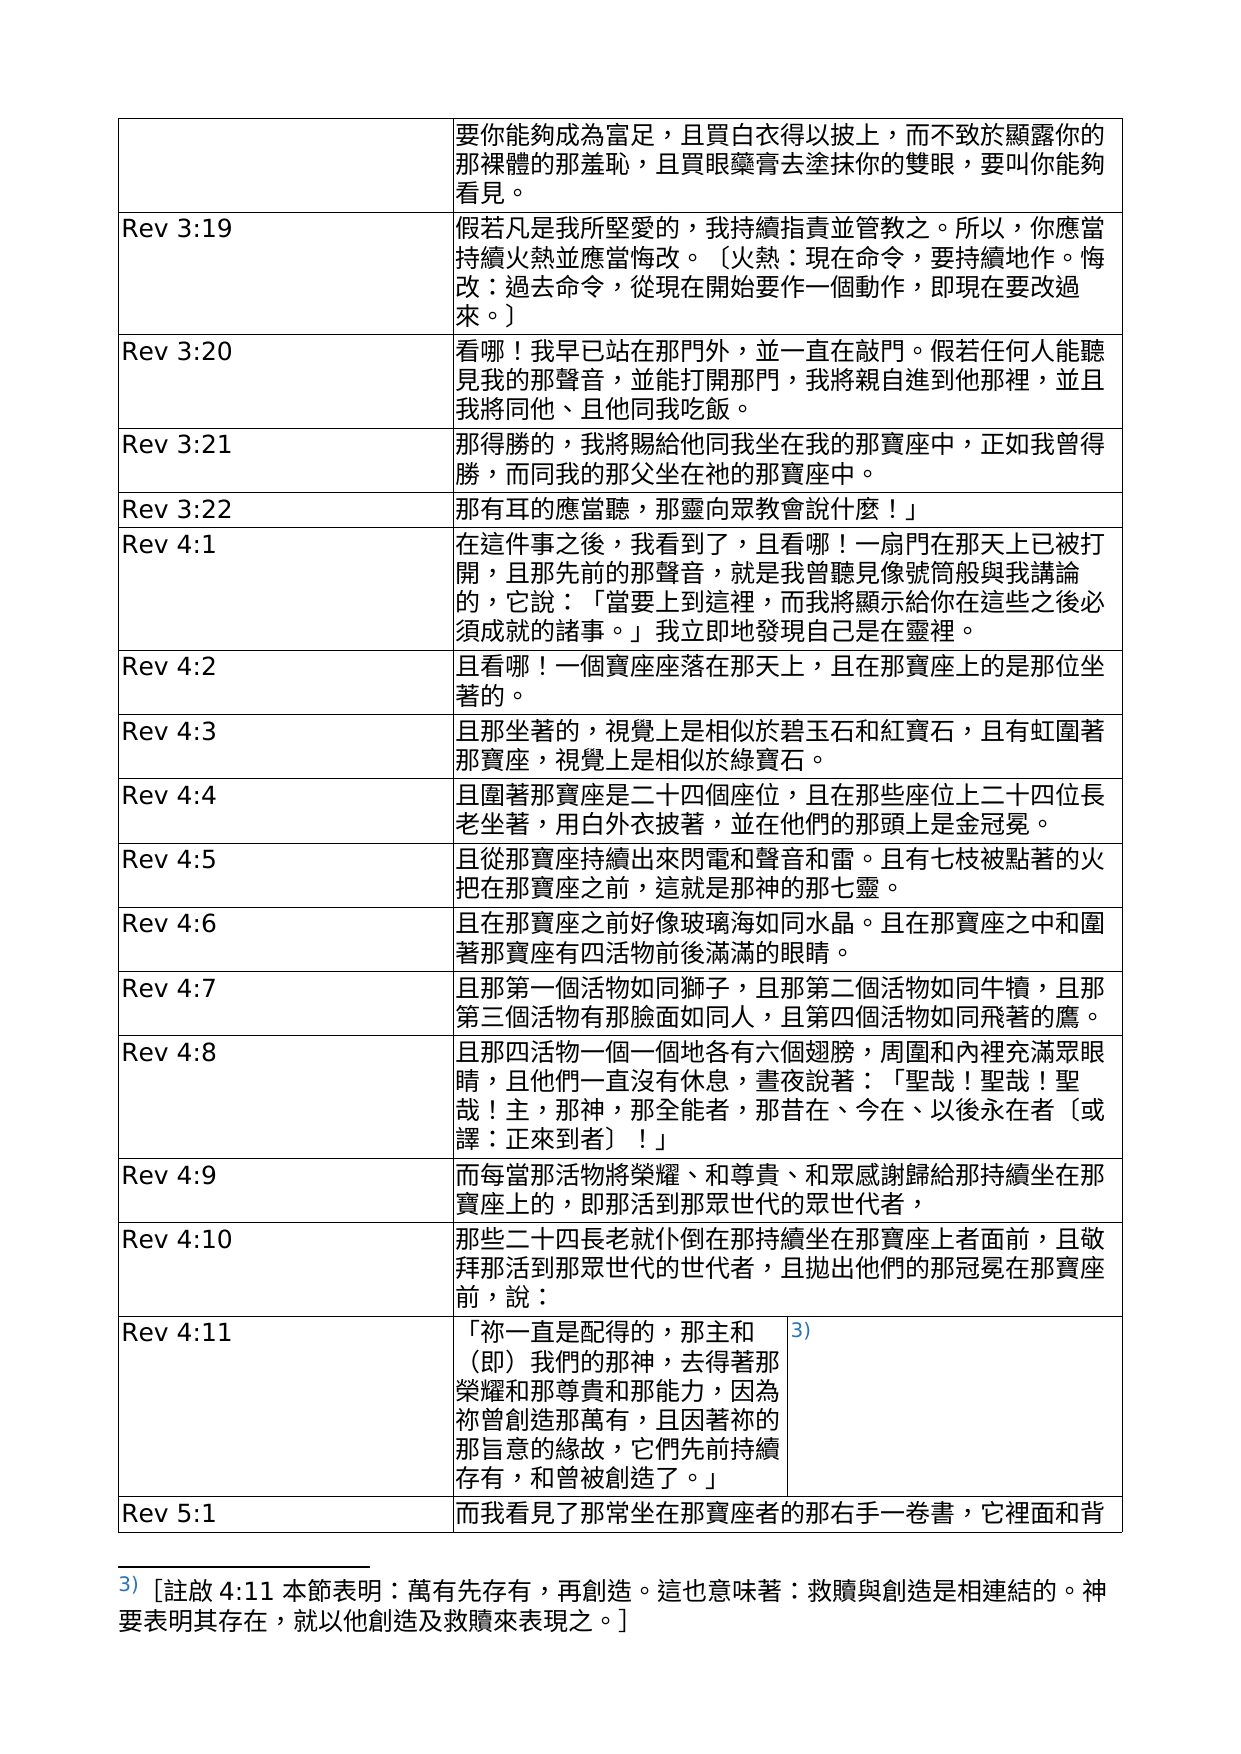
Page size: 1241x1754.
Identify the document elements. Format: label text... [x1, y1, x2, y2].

table_cell [119, 119, 453, 212]
table_cell 且在那寶座之前好像玻璃海如同水晶。且在那寶座之中和圍著那寶座有四活物前後滿滿的眼睛。 [454, 908, 1122, 971]
table_cell 而每當那活物將榮耀、和尊貴、和眾感謝歸給那持續坐在那寶座上的，即那活到那眾世代的眾世代者， [454, 1159, 1122, 1222]
table_cell Rev 4:10 [119, 1223, 453, 1316]
table_cell 「祢一直是配得的，那主和（即）我們的那神，去得著那榮耀和那尊貴和那能力，因為祢曾創造那萬有，且因著祢的那旨意的緣故，它們先前持續存有，和曾被創造了。」 [454, 1317, 787, 1496]
table_cell Rev 4:5 [119, 844, 453, 907]
table_cell Rev 4:9 [119, 1159, 453, 1222]
table_cell 且看哪！一個寶座座落在那天上，且在那寶座上的是那位坐著的。 [454, 651, 1122, 714]
table_cell [788, 1317, 1122, 1496]
table_cell Rev 4:7 [119, 972, 453, 1035]
table_cell 那得勝的，我將賜給他同我坐在我的那寶座中，正如我曾得勝，而同我的那父坐在祂的那寶座中。 [454, 429, 1122, 492]
table_cell Rev 4:8 [119, 1036, 453, 1158]
table_cell Rev 4:1 [119, 528, 453, 649]
table_cell Rev 3:22 [119, 493, 453, 527]
table_cell 且那坐著的，視覺上是相似於碧玉石和紅寶石，且有虹圍著那寶座，視覺上是相似於綠寶石。 [454, 715, 1122, 778]
table_cell Rev 4:3 [119, 715, 453, 778]
table_cell Rev 3:20 [119, 335, 453, 428]
table_cell Rev 4:4 [119, 779, 453, 842]
table_cell Rev 3:19 [119, 213, 453, 334]
table_cell 那有耳的應當聽，那靈向眾教會說什麼！」 [454, 493, 1122, 527]
table_cell 看哪！我早已站在那門外，並一直在敲門。假若任何人能聽見我的那聲音，並能打開那門，我將親自進到他那裡，並且我將同他、且他同我吃飯。 [454, 335, 1122, 428]
table_cell Rev 4:2 [119, 651, 453, 714]
table_cell 而我看見了那常坐在那寶座者的那右手一卷書，它裡面和背 [454, 1497, 1122, 1532]
table_cell 在這件事之後，我看到了，且看哪！一扇門在那天上已被打開，且那先前的那聲音，就是我曾聽見像號筒般與我講論的，它說：「當要上到這裡，而我將顯示給你在這些之後必須成就的諸事。」我立即地發現自己是在靈裡。 [454, 528, 1122, 649]
table_cell 且那四活物一個一個地各有六個翅膀，周圍和內裡充滿眾眼睛，且他們一直沒有休息，晝夜說著：「聖哉！聖哉！聖哉！主，那神，那全能者，那昔在、今在、以後永在者〔或譯：正來到者〕！」 [454, 1036, 1122, 1158]
table_cell 假若凡是我所堅愛的，我持續指責並管教之。所以，你應當持續火熱並應當悔改。〔火熱：現在命令，要持續地作。悔改：過去命令，從現在開始要作一個動作，即現在要改過來。〕 [454, 213, 1122, 334]
table_cell Rev 4:11 [119, 1317, 453, 1496]
table_cell 要你能夠成為富足，且買白衣得以披上，而不致於顯露你的那裸體的那羞恥，且買眼虊膏去塗抹你的雙眼，要叫你能夠看見。 [454, 119, 1122, 212]
table_cell 且圍著那寶座是二十四個座位，且在那些座位上二十四位長老坐著，用白外衣披著，並在他們的那頭上是金冠冕。 [454, 779, 1122, 842]
table_cell 且從那寶座持續出來閃電和聲音和雷。且有七枝被點著的火把在那寶座之前，這就是那神的那七靈。 [454, 844, 1122, 907]
table_cell 那些二十四長老就仆倒在那持續坐在那寶座上者面前，且敬拜那活到那眾世代的世代者，且拋出他們的那冠冕在那寶座前，說： [454, 1223, 1122, 1316]
table_cell 且那第一個活物如同獅子，且那第二個活物如同牛犢，且那第三個活物有那臉面如同人，且第四個活物如同飛著的鷹。 [454, 972, 1122, 1035]
table_cell Rev 5:1 [119, 1497, 453, 1532]
table_cell Rev 4:6 [119, 908, 453, 971]
table_cell Rev 3:21 [119, 429, 453, 492]
